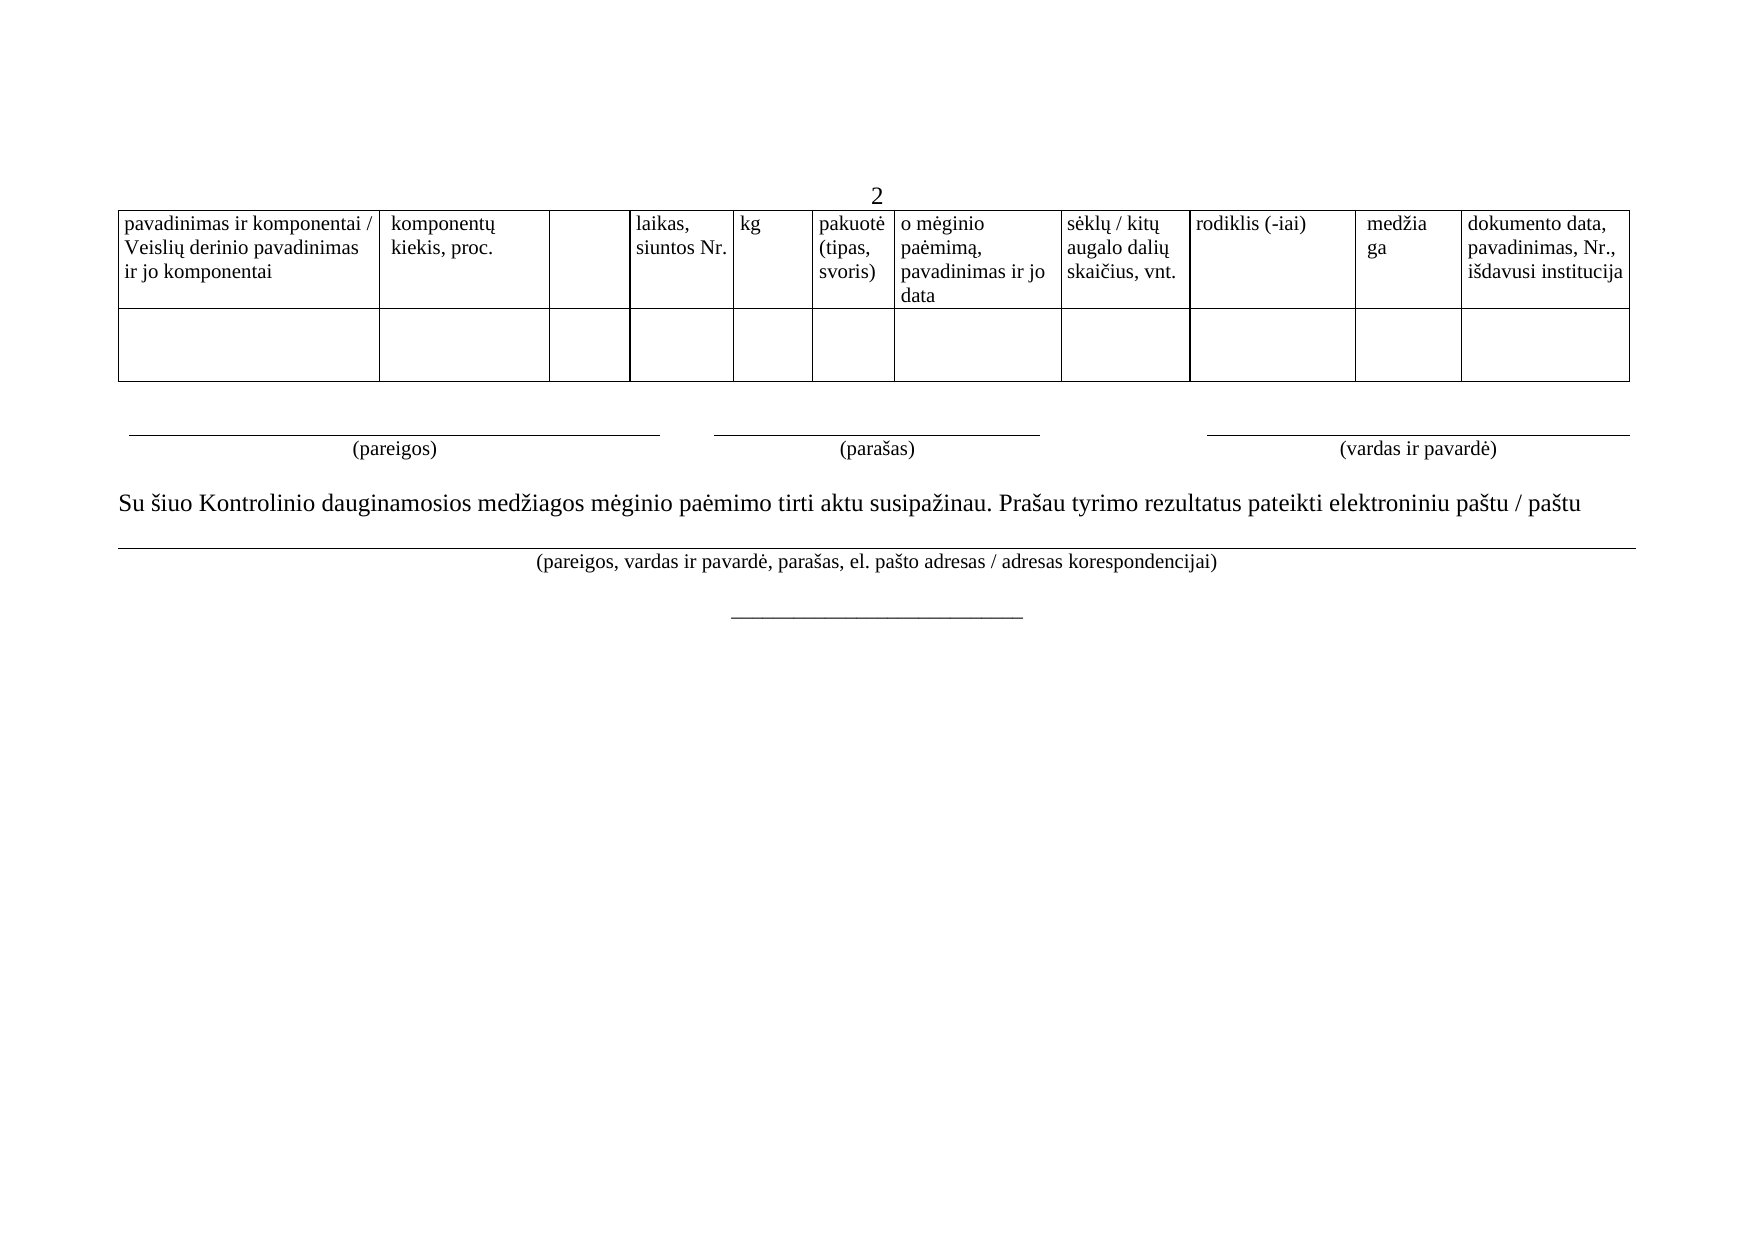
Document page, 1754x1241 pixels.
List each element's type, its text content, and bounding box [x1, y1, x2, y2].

table_cell [660, 435, 714, 488]
table_cell [380, 309, 549, 381]
table_cell medžiaga [1356, 211, 1461, 307]
table_cell o mėginio paėmimą, pavadinimas ir jo data [895, 211, 1061, 307]
table_cell dokumento data, pavadinimas, Nr., išdavusi institucija [1462, 211, 1629, 307]
text Su šiuo Kontrolinio dauginamosios medžiagos mėginio paėmimo tirti aktu susipažinau. Prašau tyrimo rezultatus pateikti elektroniniu paštu / paštu [118, 488, 1636, 517]
table_cell rodiklis (-iai) [1191, 211, 1355, 307]
table_cell [734, 309, 812, 381]
table_cell sėklų / kitų augalo dalių skaičius, vnt. [1062, 211, 1189, 307]
table_cell [1356, 309, 1461, 381]
table_cell (parašas) [714, 436, 1040, 488]
table_cell [550, 211, 629, 307]
table_cell [550, 309, 629, 381]
table_cell [119, 309, 379, 381]
table_cell pavadinimas ir komponentai / Veislių derinio pavadinimas ir jo komponentai [119, 211, 379, 307]
table_header [1207, 406, 1629, 434]
table_header [660, 406, 714, 434]
table_cell [631, 309, 733, 381]
table_cell kg [734, 211, 812, 307]
table_header [1040, 406, 1207, 434]
table_cell [1191, 309, 1355, 381]
table_cell [1040, 435, 1207, 488]
table_cell [1462, 309, 1629, 381]
table_cell komponentų kiekis, proc. [380, 211, 549, 307]
table_cell pakuotė (tipas, svoris) [813, 211, 894, 307]
table_cell [1062, 309, 1189, 381]
table_header [714, 406, 1040, 434]
table_cell [813, 309, 894, 381]
table_cell (pareigos) [129, 436, 660, 488]
table_cell (vardas ir pavardė) [1207, 436, 1629, 488]
text (pareigos, vardas ir pavardė, parašas, el. pašto adresas / adresas korespondencijai) [118, 549, 1636, 573]
table_cell laikas, siuntos Nr. [631, 211, 733, 307]
table_header [129, 406, 660, 434]
table_cell [895, 309, 1061, 381]
text ____________________________ [118, 597, 1636, 621]
